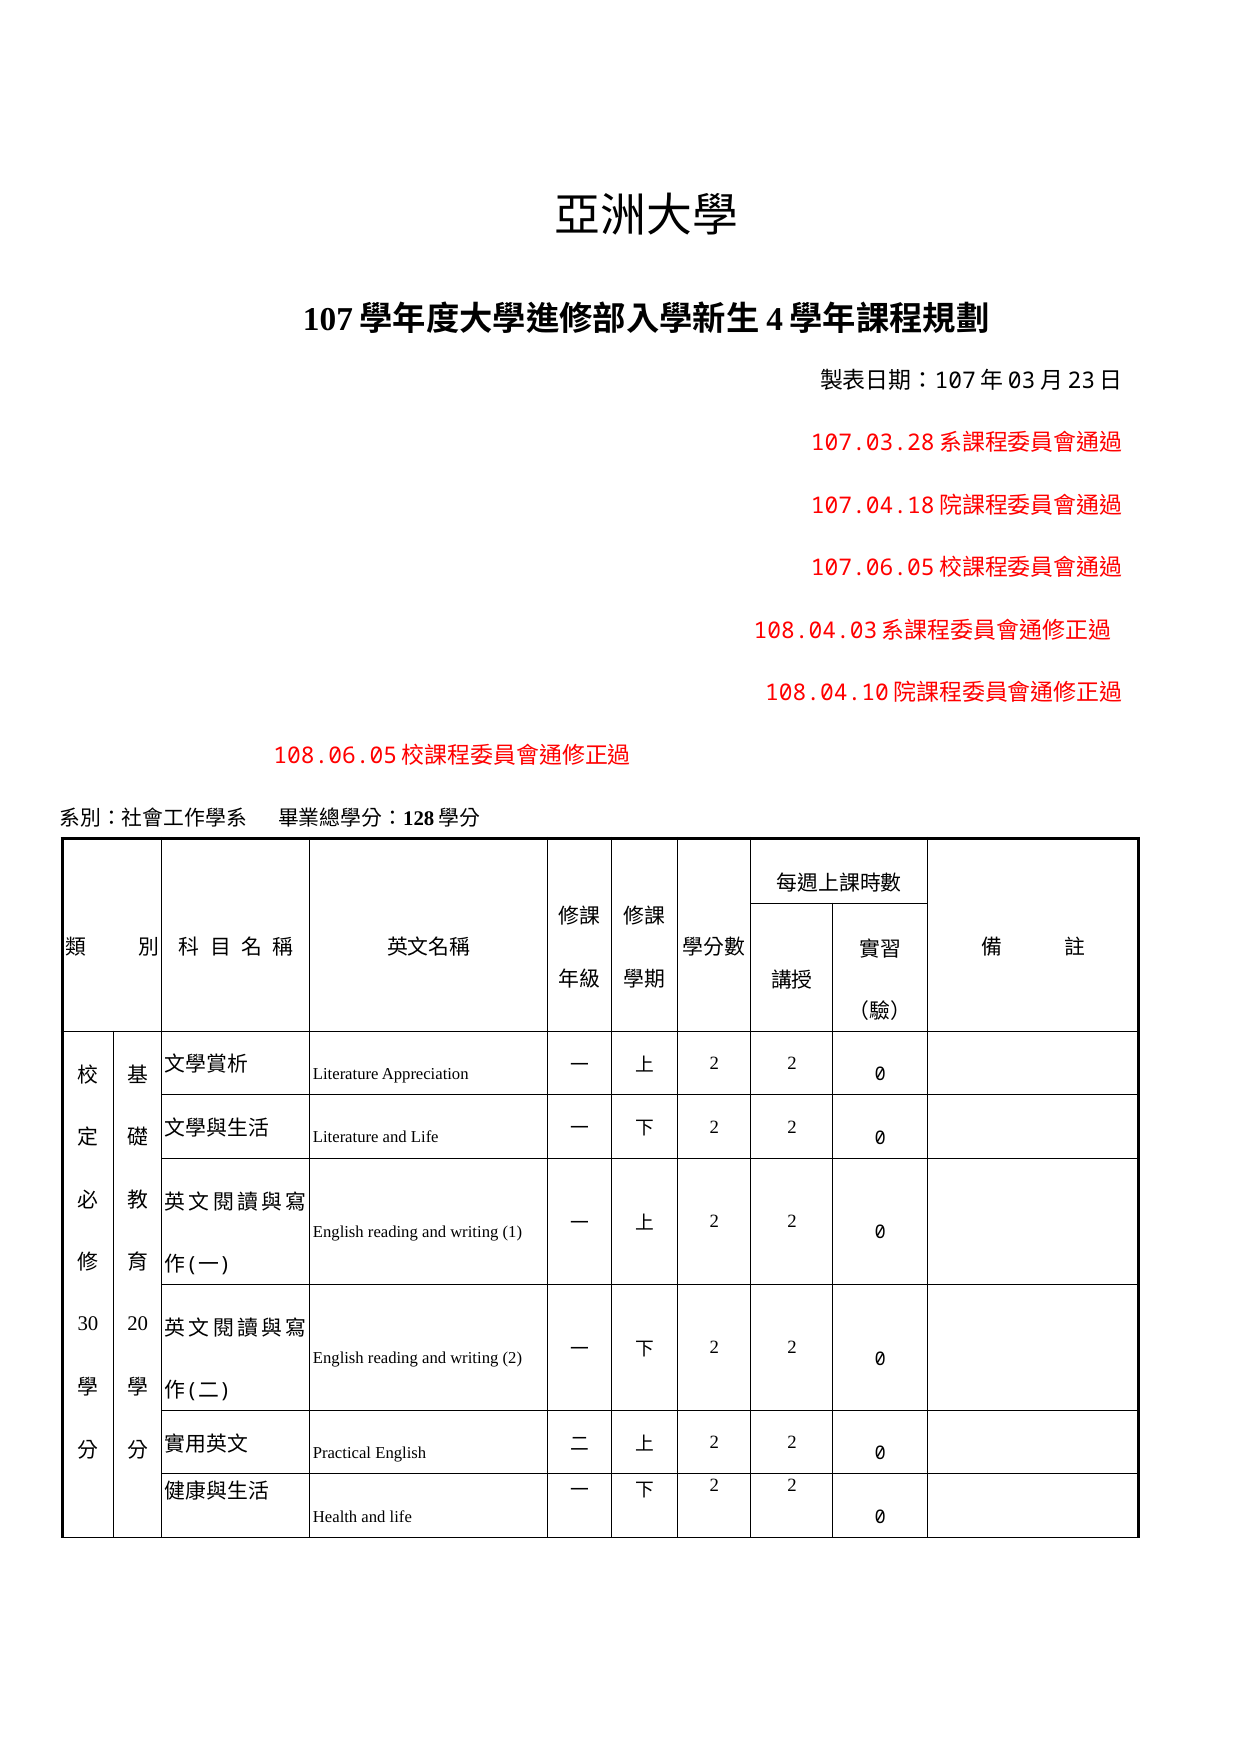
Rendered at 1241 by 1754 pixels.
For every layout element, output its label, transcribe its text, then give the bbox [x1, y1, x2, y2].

table_cell 0 [833, 1474, 927, 1537]
table_cell 上 [612, 1411, 677, 1473]
table_cell 實習（驗） [833, 904, 927, 1031]
table_cell 英文閱讀與寫作(一) [162, 1159, 309, 1284]
table_header 修課 年級 [548, 840, 611, 1031]
table_cell Practical English [310, 1411, 547, 1473]
table_cell 一 [548, 1285, 611, 1410]
table_header 科 目 名 稱 [162, 840, 309, 1031]
table_cell 健康與生活 [162, 1474, 309, 1537]
table_cell 0 [833, 1159, 927, 1284]
table_cell 2 [751, 1159, 832, 1284]
table_cell Literature Appreciation [310, 1032, 547, 1094]
table_cell 二 [548, 1411, 611, 1473]
table_cell [928, 1285, 1137, 1410]
text 108.04.10院課程委員會通修正過 [110, 649, 1122, 712]
text 107.06.05校課程委員會通過 [110, 524, 1122, 587]
table_cell 下 [612, 1474, 677, 1537]
table_cell 一 [548, 1032, 611, 1094]
table_cell 校 定 必 修 30 學 分 [64, 1032, 113, 1537]
table_cell English reading and writing (1) [310, 1159, 547, 1284]
table_cell [928, 1159, 1137, 1284]
table_header 英文名稱 [310, 840, 547, 1031]
table_cell 0 [833, 1285, 927, 1410]
table_cell 0 [833, 1411, 927, 1473]
table_header 每週上課時數 [751, 840, 927, 902]
table_cell 2 [678, 1474, 750, 1537]
table_cell 2 [751, 1095, 832, 1158]
table_header 備 註 [928, 840, 1137, 1031]
table_cell 2 [678, 1032, 750, 1094]
table_cell 2 [751, 1285, 832, 1410]
table_cell Health and life [310, 1474, 547, 1537]
table_cell 實用英文 [162, 1411, 309, 1473]
table_cell 2 [678, 1095, 750, 1158]
table_cell [928, 1411, 1137, 1473]
table_cell 2 [678, 1411, 750, 1473]
table_cell 一 [548, 1095, 611, 1158]
text 108.06.05校課程委員會通修正過 [110, 712, 1122, 774]
text 系別：社會工作學系 畢業總學分：128學分 [59, 774, 1122, 837]
text 108.04.03系課程委員會通修正過 [110, 587, 1122, 649]
table_cell 文學與生活 [162, 1095, 309, 1158]
table_cell [928, 1095, 1137, 1158]
table_cell 英文閱讀與寫作(二) [162, 1285, 309, 1410]
table_header 修課 學期 [612, 840, 677, 1031]
table_cell 基 礎 教 育 20學 分 [114, 1032, 161, 1537]
text 亞洲大學 [118, 139, 1174, 264]
table_cell 一 [548, 1159, 611, 1284]
table_cell 上 [612, 1032, 677, 1094]
table_cell 2 [678, 1159, 750, 1284]
table_header 學分數 [678, 840, 750, 1031]
text 107.03.28系課程委員會通過 [110, 399, 1122, 462]
table_cell 2 [751, 1411, 832, 1473]
table_cell 2 [678, 1285, 750, 1410]
table_cell 一 [548, 1474, 611, 1537]
table_cell 下 [612, 1095, 677, 1158]
table_cell English reading and writing (2) [310, 1285, 547, 1410]
text 107.04.18院課程委員會通過 [110, 462, 1122, 524]
text 製表日期：107年03月23日 [110, 337, 1122, 399]
table_cell 2 [751, 1032, 832, 1094]
table_cell [928, 1032, 1137, 1094]
table_cell [928, 1474, 1137, 1537]
table_cell 0 [833, 1095, 927, 1158]
table_cell 下 [612, 1285, 677, 1410]
text 107學年度大學進修部入學新生4學年課程規劃 [118, 274, 1174, 337]
table_cell Literature and Life [310, 1095, 547, 1158]
table_cell 2 [751, 1474, 832, 1537]
table_cell 0 [833, 1032, 927, 1094]
table_cell 文學賞析 [162, 1032, 309, 1094]
table_cell 講授 [751, 904, 832, 1031]
table_header 類 別 [64, 840, 161, 1031]
table_cell 上 [612, 1159, 677, 1284]
